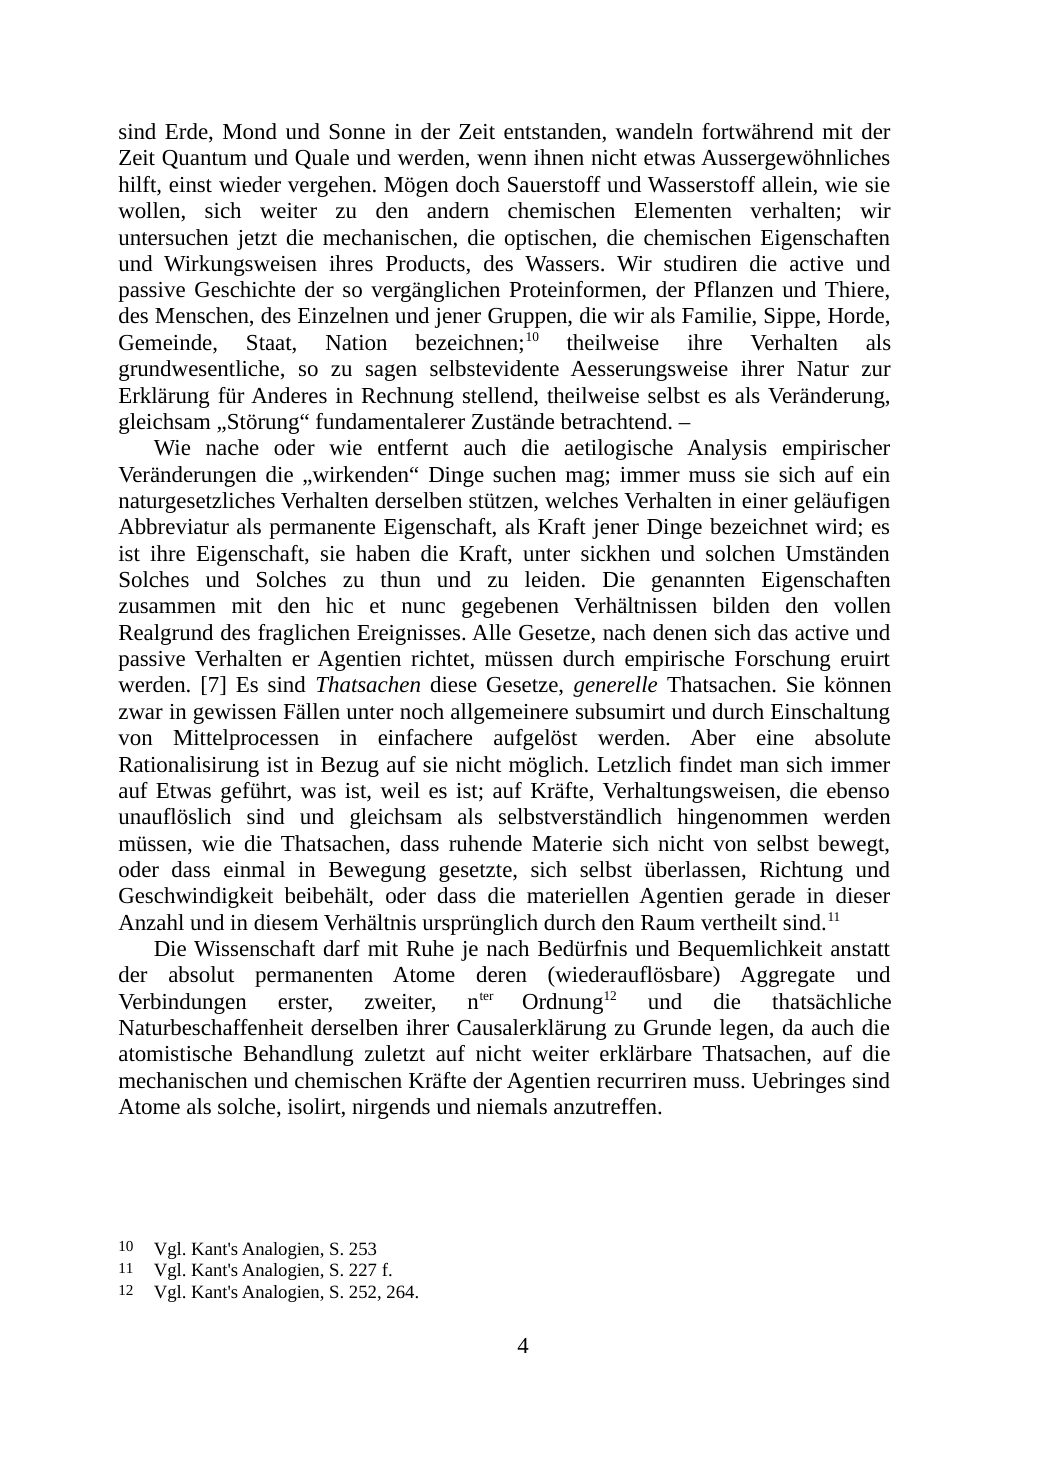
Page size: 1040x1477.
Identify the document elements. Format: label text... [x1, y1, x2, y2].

text Vgl. Kant's Analogien, S. 227 f. [118, 1259, 892, 1281]
text Wie nache oder wie entfernt auch die aetilogische Analysis empirischer Veränderungen die „wirkenden“ Dinge suchen mag; immer muss sie sich auf ein naturgesetzliches Verhalten derselben stützen, welches Verhalten in einer geläufigen Abbreviatur als permanente Eigenschaft, als Kraft jener Dinge bezeichnet wird; es ist ihre Eigenschaft, sie haben die Kraft, unter sickhen und solchen Umständen Solches und Solches zu thun und zu leiden. Die genannten Eigenschaften zusammen mit den hic et nunc gegebenen Verhältnissen bilden den vollen Realgrund des fraglichen Ereignisses. Alle Gesetze, nach denen sich das active und passive Verhalten er Agentien richtet, müssen durch empirische Forschung eruirt werden. [7] Es sind Thatsachen diese Gesetze, generelle Thatsachen. Sie können zwar in gewissen Fällen unter noch allgemeinere subsumirt und durch Einschaltung von Mittelprocessen in einfachere aufgelöst werden. Aber eine absolute Rationalisirung ist in Bezug auf sie nicht möglich. Letzlich findet man sich immer auf Etwas geführt, was ist, weil es ist; auf Kräfte, Verhaltungsweisen, die ebenso unauflöslich sind und gleichsam als selbstverständlich hingenommen werden müssen, wie die Thatsachen, dass ruhende Materie sich nicht von selbst bewegt, oder dass einmal in Bewegung gesetzte, sich selbst überlassen, Richtung und Geschwindigkeit beibehält, oder dass die materiellen Agentien gerade in dieser Anzahl und in diesem Verhältnis ursprünglich durch den Raum vertheilt sind. [118, 434, 892, 935]
text Vgl. Kant's Analogien, S. 252, 264. [118, 1281, 892, 1302]
text sind Erde, Mond und Sonne in der Zeit entstanden, wandeln fortwährend mit der Zeit Quantum und Quale und werden, wenn ihnen nicht etwas Aussergewöhnliches hilft, einst wieder vergehen. Mögen doch Sauerstoff und Wasserstoff allein, wie sie wollen, sich weiter zu den andern chemischen Elementen verhalten; wir untersuchen jetzt die mechanischen, die optischen, die chemischen Eigenschaften und Wirkungsweisen ihres Products, des Wassers. Wir studiren die active und passive Geschichte der so vergänglichen Proteinformen, der Pflanzen und Thiere, des Menschen, des Einzelnen und jener Gruppen, die wir als Familie, Sippe, Horde, Gemeinde, Staat, Nation bezeichnen; theilweise ihre Verhalten als grundwesentliche, so zu sagen selbstevidente Aesserungsweise ihrer Natur zur Erklärung für Anderes in Rechnung stellend, theilweise selbst es als Veränderung, gleichsam „Störung“ fundamentalerer Zustände betrachtend. – [118, 118, 892, 434]
text Die Wissenschaft darf mit Ruhe je nach Bedürfnis und Bequemlichkeit anstatt der absolut permanenten Atome deren (wiederauflösbare) Aggregate und Verbindungen erster, zweiter, nter Ordnung und die thatsächliche Naturbeschaffenheit derselben ihrer Causalerklärung zu Grunde legen, da auch die atomistische Behandlung zuletzt auf nicht weiter erklärbare Thatsachen, auf die mechanischen und chemischen Kräfte der Agentien recurriren muss. Uebringes sind Atome als solche, isolirt, nirgends und niemals anzutreffen. [118, 935, 892, 1119]
text Vgl. Kant's Analogien, S. 253 [118, 1238, 892, 1259]
